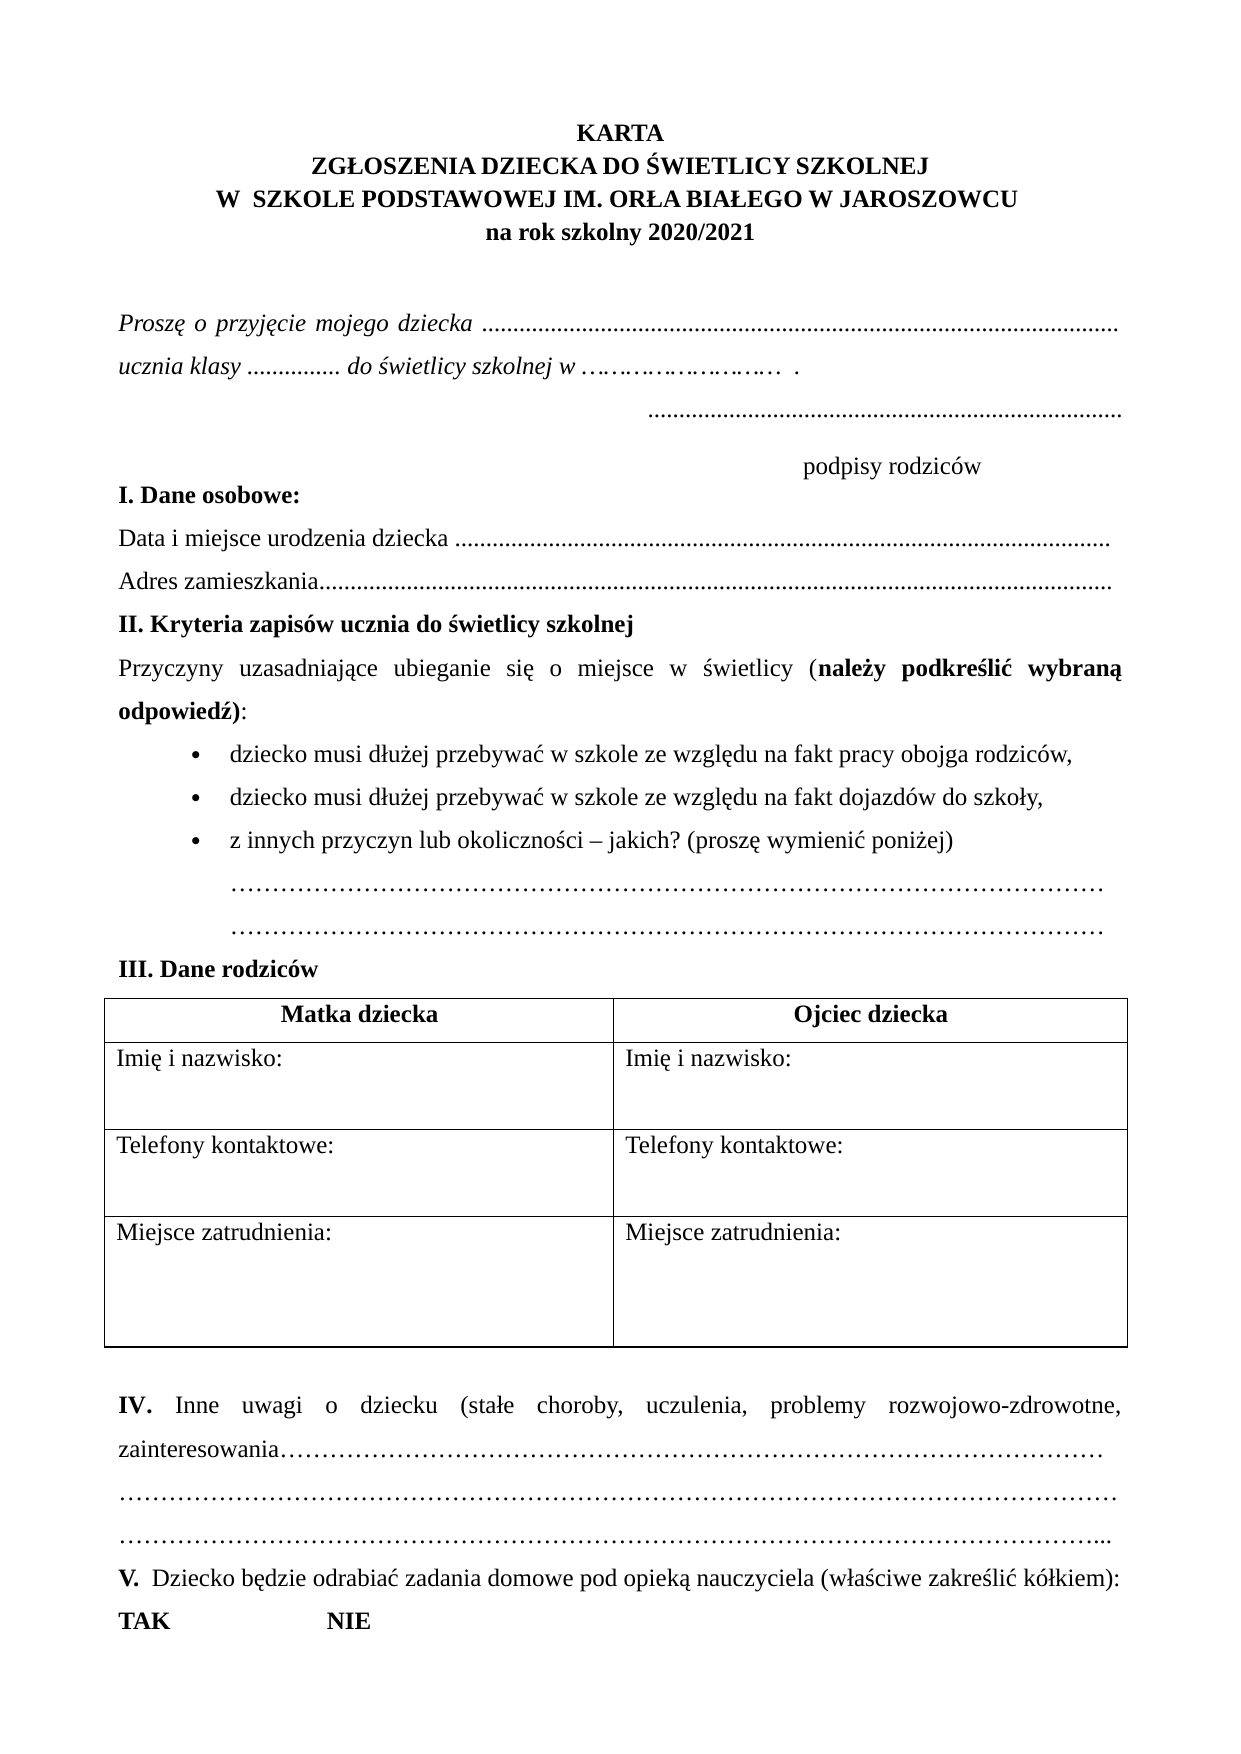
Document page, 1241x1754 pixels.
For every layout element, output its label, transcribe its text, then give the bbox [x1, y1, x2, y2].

text na rok szkolny 2020/2021 [118, 217, 1122, 246]
text W SZKOLE PODSTAWOWEJ IM. ORŁA BIAŁEGO W JAROSZOWCU [118, 184, 1122, 213]
table_cell Imię i nazwisko: [614, 1043, 1127, 1129]
table_cell Telefony kontaktowe: [105, 1130, 613, 1216]
text Proszę o przyjęcie mojego dziecka ...................................................................................................... ucznia klasy ............... do świetlicy szkolnej w ……………………… . [118, 308, 1122, 379]
text Przyczyny uzasadniające ubieganie się o miejsce w świetlicy (należy podkreślić wybraną odpowiedź): [118, 653, 1122, 724]
table_cell Telefony kontaktowe: [614, 1130, 1127, 1216]
list dziecko musi dłużej przebywać w szkole ze względu na fakt pracy obojga rodziców, [192, 739, 1122, 768]
list z innych przyczyn lub okoliczności – jakich? (proszę wymienić poniżej) ………………………………………………………………………………………………………………………………………………………………………………………… [192, 825, 1122, 940]
table_header Ojciec dziecka [614, 999, 1127, 1042]
text ............................................................................ [118, 394, 1122, 423]
text IV. Inne uwagi o dziecku (stałe choroby, uczulenia, problemy rozwojowo-zdrowotne, zainteresowania…………………………………………………………………………………………………………………………………………………………………………………………………………………………………………………………………………………………………………... [118, 1391, 1122, 1549]
text Data i miejsce urodzenia dziecka ......................................................................................................... [118, 523, 1122, 552]
text Adres zamieszkania............................................................................................................................... [118, 566, 1122, 595]
text V. Dziecko będzie odrabiać zadania domowe pod opieką nauczyciela (właściwe zakreślić kółkiem): [118, 1563, 1122, 1592]
text I. Dane osobowe: [118, 480, 1122, 509]
text TAK NIE [118, 1606, 1122, 1635]
table_cell Miejsce zatrudnienia: [105, 1217, 613, 1346]
table_header Matka dziecka [105, 999, 613, 1042]
text III. Dane rodziców [118, 954, 1122, 983]
list dziecko musi dłużej przebywać w szkole ze względu na fakt dojazdów do szkoły, [192, 782, 1122, 811]
text II. Kryteria zapisów ucznia do świetlicy szkolnej [118, 609, 1122, 638]
text podpisy rodziców [118, 451, 1122, 480]
text ZGŁOSZENIA DZIECKA DO ŚWIETLICY SZKOLNEJ [118, 151, 1122, 180]
table_cell Imię i nazwisko: [105, 1043, 613, 1129]
table_cell Miejsce zatrudnienia: [614, 1217, 1127, 1346]
text KARTA [118, 118, 1122, 147]
